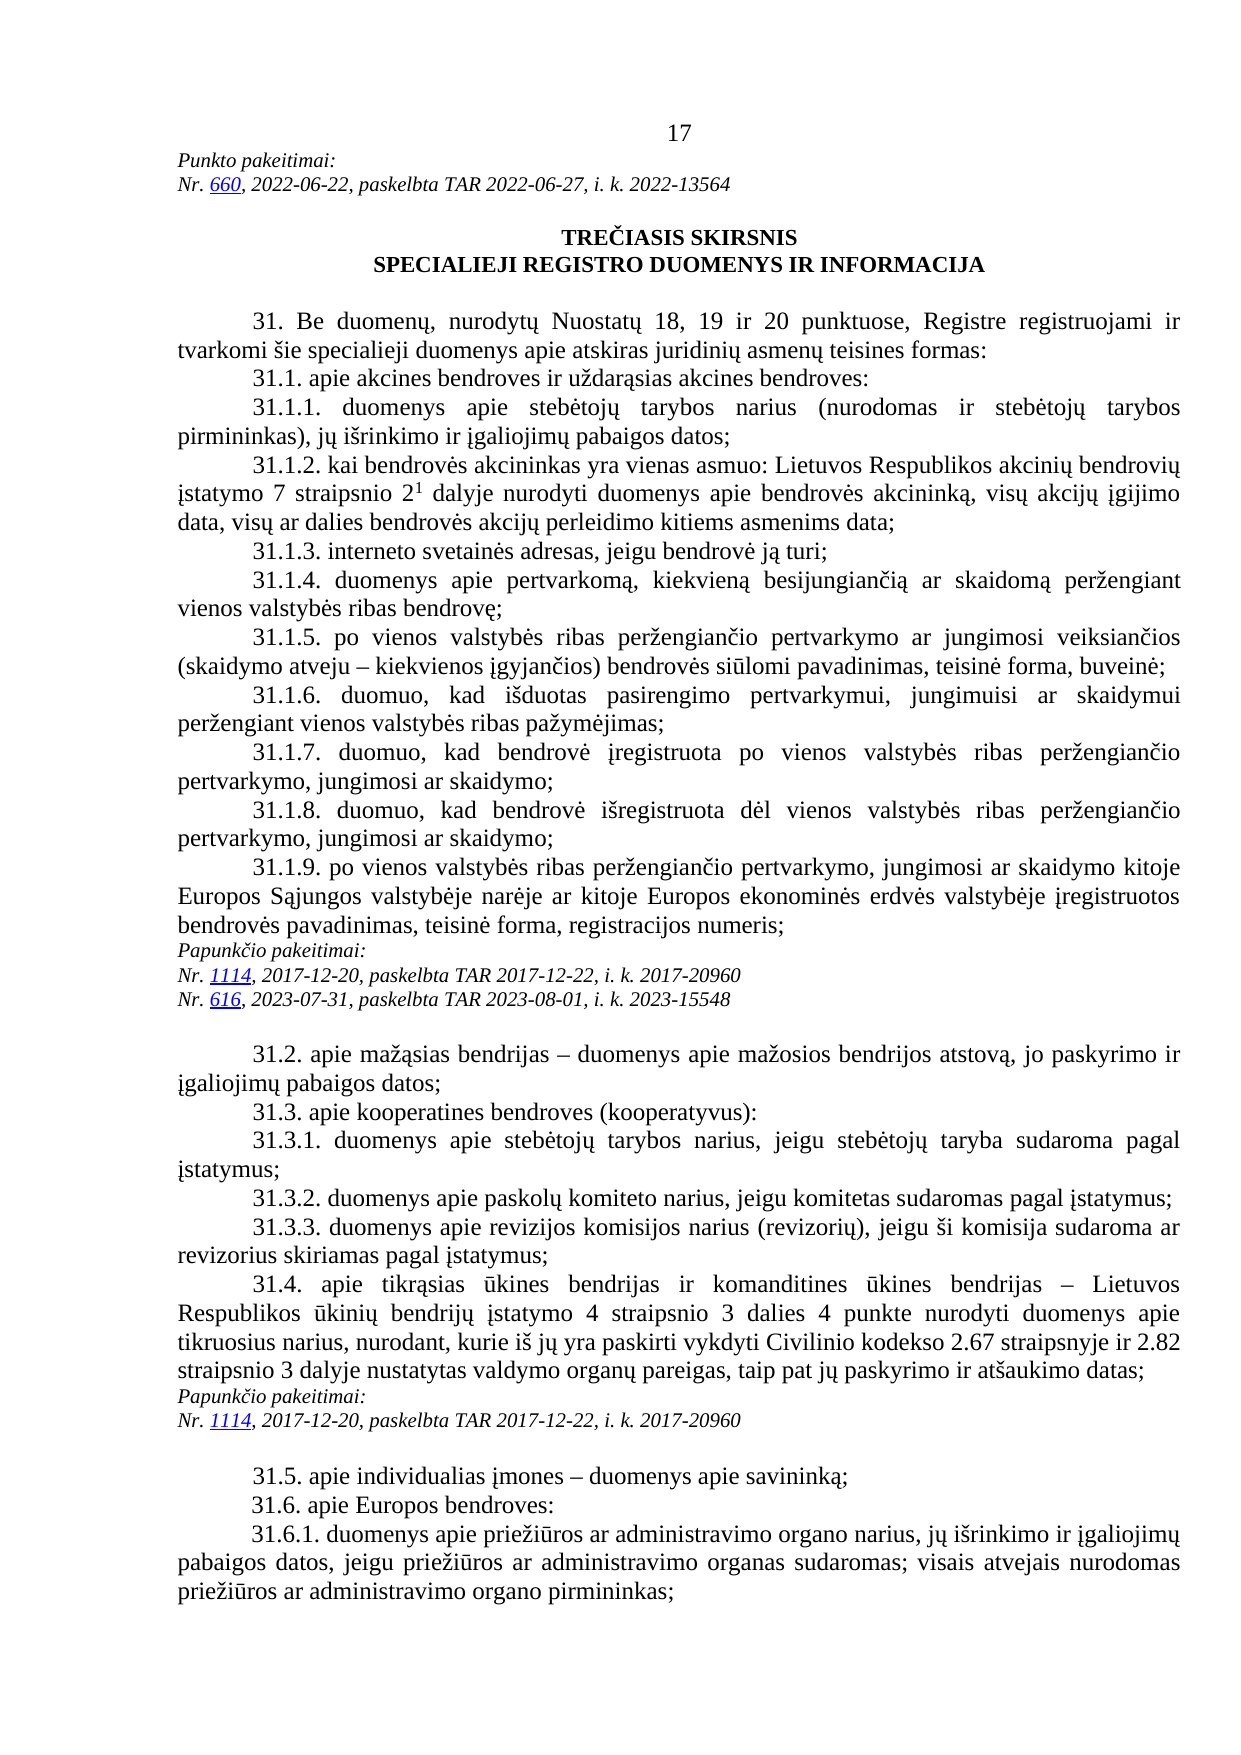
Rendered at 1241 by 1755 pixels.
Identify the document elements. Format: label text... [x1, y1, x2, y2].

text 31.1.9. po vienos valstybės ribas peržengiančio pertvarkymo, jungimosi ar skaidymo kitoje Europos Sąjungos valstybėje narėje ar kitoje Europos ekonominės erdvės valstybėje įregistruotos bendrovės pavadinimas, teisinė forma, registracijos numeris; [177, 852, 1181, 938]
text 31.1.6. duomuo, kad išduotas pasirengimo pertvarkymui, jungimuisi ar skaidymui peržengiant vienos valstybės ribas pažymėjimas; [177, 680, 1181, 737]
text 31.3.3. duomenys apie revizijos komisijos narius (revizorių), jeigu ši komisija sudaroma ar revizorius skiriamas pagal įstatymus; [177, 1212, 1181, 1269]
text Nr. 660, 2022-06-22, paskelbta TAR 2022-06-27, i. k. 2022-13564 [177, 172, 1181, 196]
text Punkto pakeitimai: [177, 148, 1181, 172]
text 31.1.2. kai bendrovės akcininkas yra vienas asmuo: Lietuvos Respublikos akcinių bendrovių įstatymo 7 straipsnio 21 dalyje nurodyti duomenys apie bendrovės akcininką, visų akcijų įgijimo data, visų ar dalies bendrovės akcijų perleidimo kitiems asmenims data; [177, 450, 1181, 536]
text TREČIASIS SKIRSNIS [177, 224, 1181, 251]
text Nr. 1114, 2017-12-20, paskelbta TAR 2017-12-22, i. k. 2017-20960 [177, 1408, 1181, 1432]
text 31.1. apie akcines bendroves ir uždarąsias akcines bendroves: [177, 363, 1181, 392]
text 31.2. apie mažąsias bendrijas – duomenys apie mažosios bendrijos atstovą, jo paskyrimo ir įgaliojimų pabaigos datos; [177, 1039, 1181, 1097]
text 31.3. apie kooperatines bendroves (kooperatyvus): [177, 1097, 1181, 1126]
text 31.1.4. duomenys apie pertvarkomą, kiekvieną besijungiančią ar skaidomą peržengiant vienos valstybės ribas bendrovę; [177, 565, 1181, 622]
text 31. Be duomenų, nurodytų Nuostatų 18, 19 ir 20 punktuose, Registre registruojami ir tvarkomi šie specialieji duomenys apie atskiras juridinių asmenų teisines formas: [177, 306, 1181, 363]
text 31.1.1. duomenys apie stebėtojų tarybos narius (nurodomas ir stebėtojų tarybos pirmininkas), jų išrinkimo ir įgaliojimų pabaigos datos; [177, 392, 1181, 450]
text 31.6. apie Europos bendroves: [162, 1490, 1181, 1519]
text 31.1.8. duomuo, kad bendrovė išregistruota dėl vienos valstybės ribas peržengiančio pertvarkymo, jungimosi ar skaidymo; [177, 795, 1181, 852]
text Papunkčio pakeitimai: [177, 1384, 1181, 1408]
text 31.3.2. duomenys apie paskolų komiteto narius, jeigu komitetas sudaromas pagal įstatymus; [177, 1183, 1181, 1212]
text Papunkčio pakeitimai: [177, 938, 1181, 962]
text 31.6.1. duomenys apie priežiūros ar administravimo organo narius, jų išrinkimo ir įgaliojimų pabaigos datos, jeigu priežiūros ar administravimo organas sudaromas; visais atvejais nurodomas priežiūros ar administravimo organo pirmininkas; [177, 1519, 1181, 1605]
text SPECIALIEJI REGISTRO DUOMENYS IR INFORMACIJA [177, 251, 1181, 277]
text 31.1.7. duomuo, kad bendrovė įregistruota po vienos valstybės ribas peržengiančio pertvarkymo, jungimosi ar skaidymo; [177, 737, 1181, 795]
text Nr. 616, 2023-07-31, paskelbta TAR 2023-08-01, i. k. 2023-15548 [177, 987, 1181, 1011]
text 31.3.1. duomenys apie stebėtojų tarybos narius, jeigu stebėtojų taryba sudaroma pagal įstatymus; [177, 1126, 1181, 1183]
text 31.1.3. interneto svetainės adresas, jeigu bendrovė ją turi; [177, 536, 1181, 565]
text Nr. 1114, 2017-12-20, paskelbta TAR 2017-12-22, i. k. 2017-20960 [177, 962, 1181, 987]
text 31.5. apie individualias įmones – duomenys apie savininką; [177, 1461, 1181, 1490]
text 31.1.5. po vienos valstybės ribas peržengiančio pertvarkymo ar jungimosi veiksiančios (skaidymo atveju – kiekvienos įgyjančios) bendrovės siūlomi pavadinimas, teisinė forma, buveinė; [177, 622, 1181, 680]
text 31.4. apie tikrąsias ūkines bendrijas ir komanditines ūkines bendrijas – Lietuvos Respublikos ūkinių bendrijų įstatymo 4 straipsnio 3 dalies 4 punkte nurodyti duomenys apie tikruosius narius, nurodant, kurie iš jų yra paskirti vykdyti Civilinio kodekso 2.67 straipsnyje ir 2.82 straipsnio 3 dalyje nustatytas valdymo organų pareigas, taip pat jų paskyrimo ir atšaukimo datas; [177, 1269, 1181, 1384]
